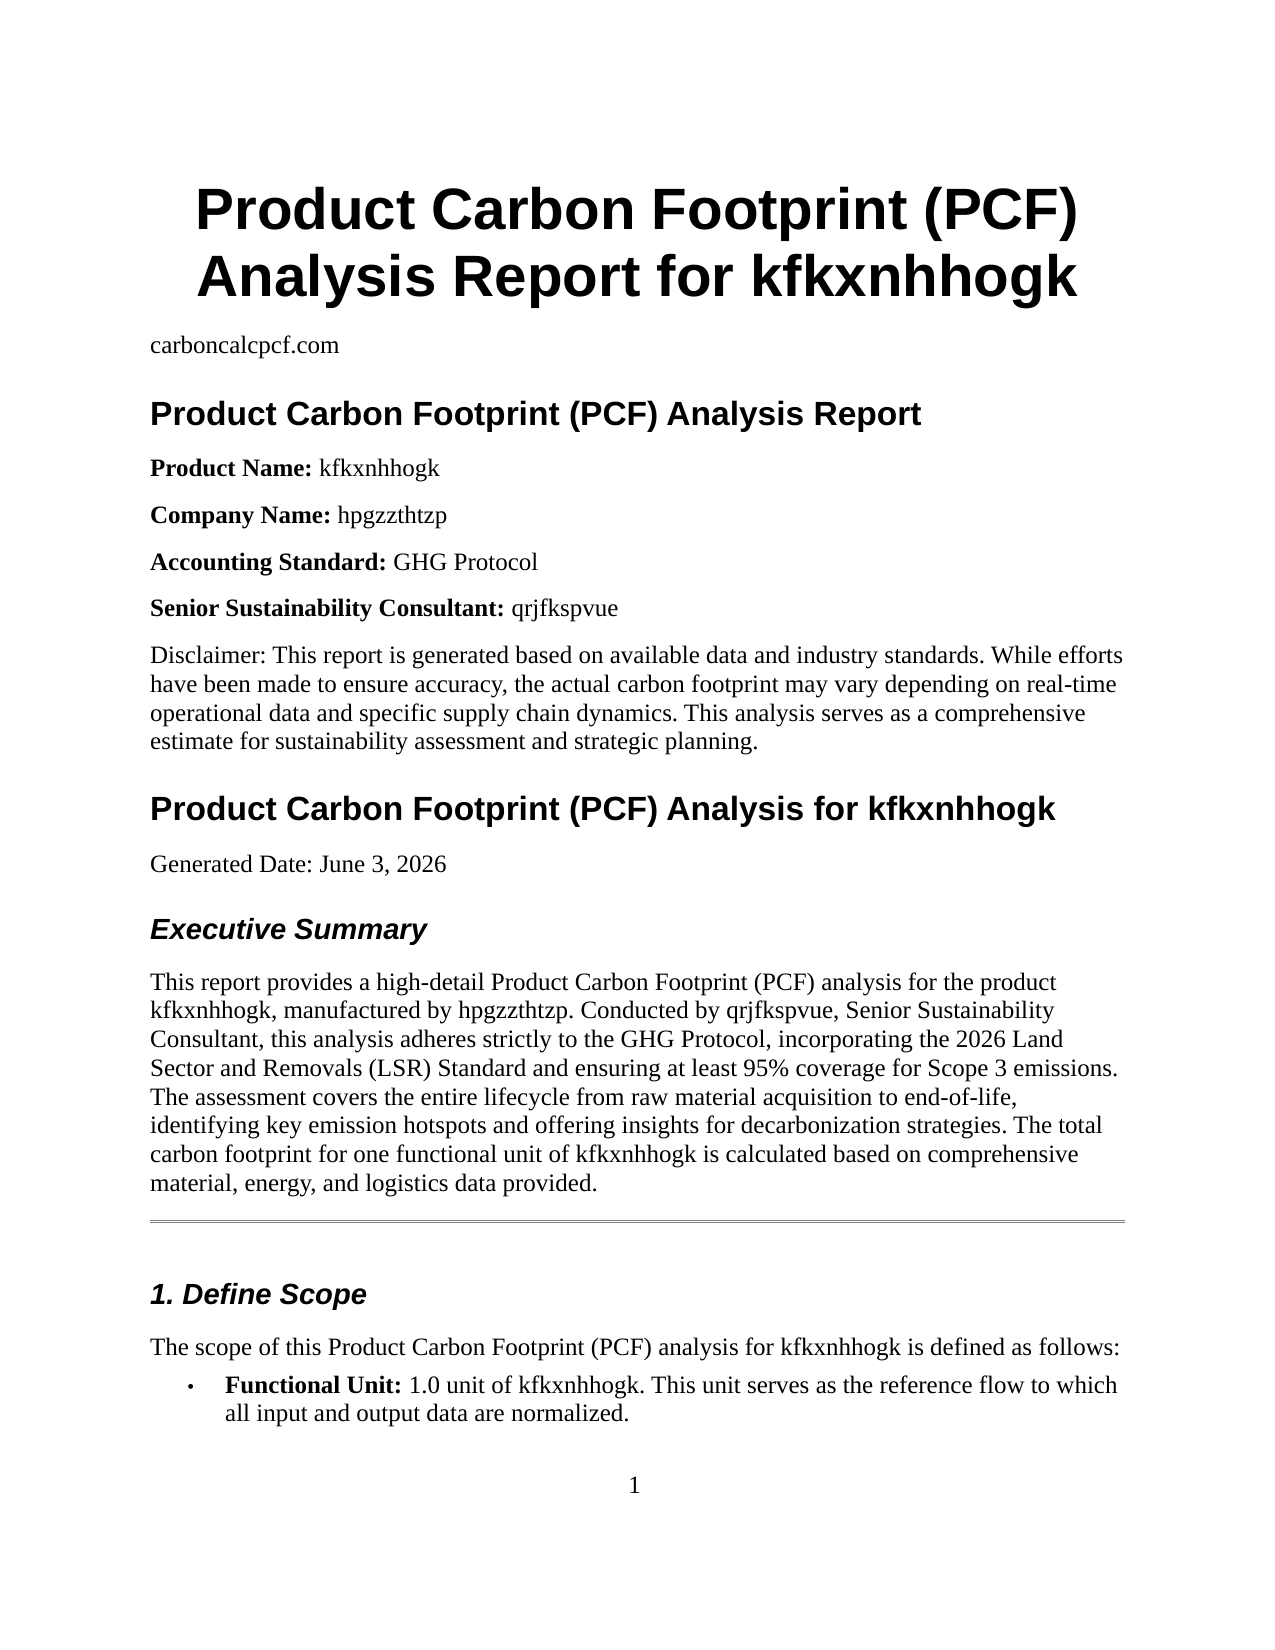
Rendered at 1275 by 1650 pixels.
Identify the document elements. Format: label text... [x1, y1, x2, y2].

title Product Carbon Footprint (PCF) Analysis Report for kfkxnhhogk [150, 175, 1125, 309]
text Generated Date: June 3, 2026 [150, 849, 1125, 878]
text This report provides a high-detail Product Carbon Footprint (PCF) analysis for the product kfkxnhhogk, manufactured by hpgzzthtzp. Conducted by qrjfkspvue, Senior Sustainability Consultant, this analysis adheres strictly to the GHG Protocol, incorporating the 2026 Land Sector and Removals (LSR) Standard and ensuring at least 95% coverage for Scope 3 emissions. The assessment covers the entire lifecycle from raw material acquisition to end-of-life, identifying key emission hotspots and offering insights for decarbonization strategies. The total carbon footprint for one functional unit of kfkxnhhogk is calculated based on comprehensive material, energy, and logistics data provided. [150, 967, 1125, 1197]
subtitle 1. Define Scope [150, 1277, 1125, 1311]
text Product Name: kfkxnhhogk [150, 453, 1125, 482]
text Company Name: hpgzzthtzp [150, 500, 1125, 529]
subtitle Executive Summary [150, 912, 1125, 945]
text Senior Sustainability Consultant: qrjfkspvue [150, 593, 1125, 622]
text Accounting Standard: GHG Protocol [150, 547, 1125, 576]
text carboncalcpcf.com [150, 331, 1125, 359]
text Disclaimer: This report is generated based on available data and industry standards. While efforts have been made to ensure accuracy, the actual carbon footprint may vary depending on real-time operational data and specific supply chain dynamics. This analysis serves as a comprehensive estimate for sustainability assessment and strategic planning. [150, 640, 1125, 755]
text The scope of this Product Carbon Footprint (PCF) analysis for kfkxnhhogk is defined as follows: [150, 1332, 1125, 1361]
subtitle Product Carbon Footprint (PCF) Analysis for kfkxnhhogk [150, 789, 1125, 828]
subtitle Product Carbon Footprint (PCF) Analysis Report [150, 393, 1125, 432]
list Functional Unit: 1.0 unit of kfkxnhhogk. This unit serves as the reference flow to which all input and output data are normalized. [187, 1370, 1125, 1427]
